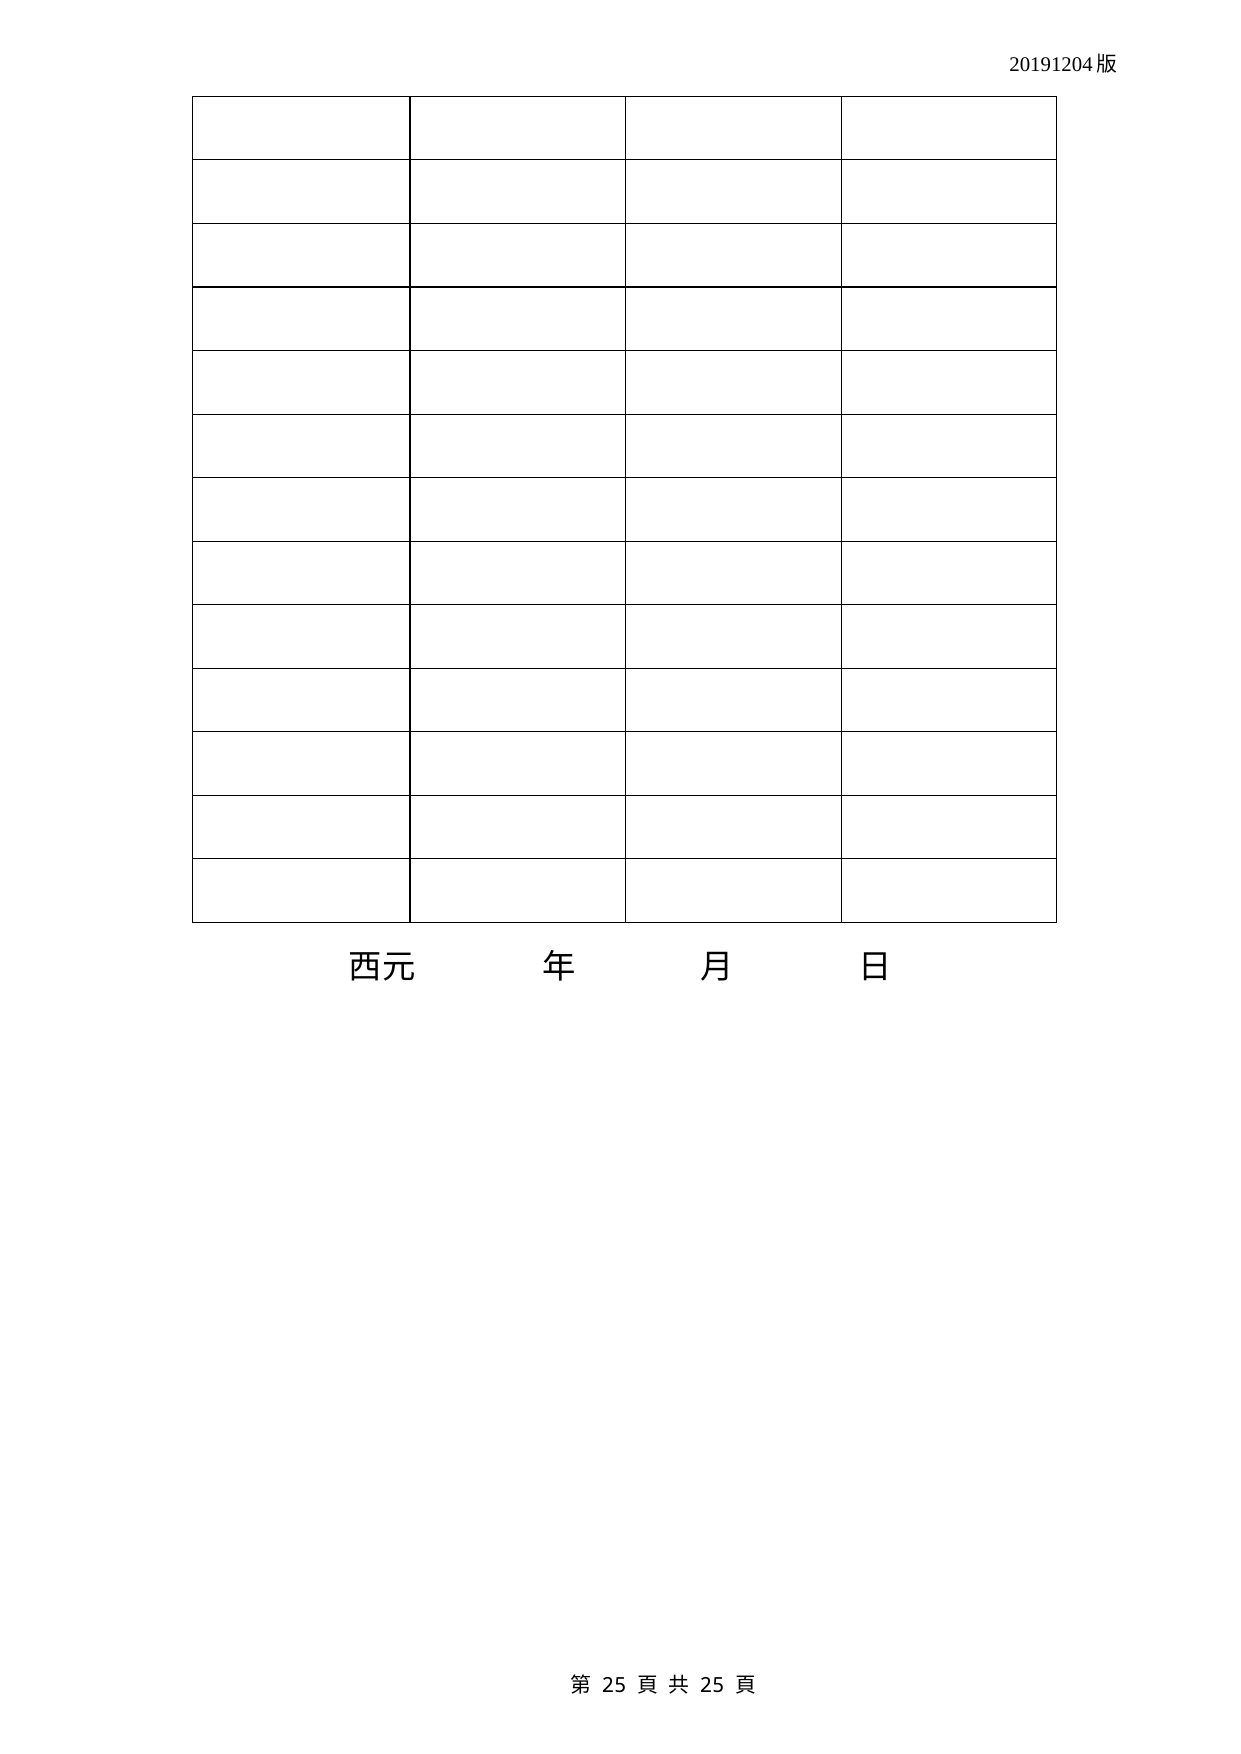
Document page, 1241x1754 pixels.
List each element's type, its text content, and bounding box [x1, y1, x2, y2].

table_cell [193, 859, 409, 922]
table_cell [626, 542, 841, 604]
table_cell [626, 605, 841, 668]
table_cell [193, 542, 409, 604]
table_cell [193, 478, 409, 541]
table_cell [626, 160, 841, 223]
table_cell [842, 859, 1056, 922]
table_cell [626, 796, 841, 858]
table_cell [842, 542, 1056, 604]
table_cell [842, 160, 1056, 223]
table_cell [626, 97, 841, 159]
table_cell [626, 732, 841, 795]
table_cell [842, 97, 1056, 159]
table_cell [411, 796, 625, 858]
table_cell [842, 478, 1056, 541]
table_cell [626, 859, 841, 922]
table_cell [411, 160, 625, 223]
table_cell [626, 669, 841, 731]
table_cell [193, 796, 409, 858]
table_cell [193, 732, 409, 795]
table_cell [626, 478, 841, 541]
table_cell [193, 288, 409, 350]
table_cell [411, 669, 625, 731]
table_cell [411, 859, 625, 922]
table_cell [411, 478, 625, 541]
table_cell [842, 605, 1056, 668]
table_cell [411, 605, 625, 668]
table_cell [411, 542, 625, 604]
table_cell [842, 224, 1056, 286]
table_cell [411, 288, 625, 350]
text 西元 年 月 日 [118, 923, 1122, 985]
table_cell [842, 796, 1056, 858]
table_cell [411, 732, 625, 795]
table_cell [411, 415, 625, 477]
table_cell [626, 288, 841, 350]
table_cell [842, 669, 1056, 731]
table_cell [193, 97, 409, 159]
table_cell [411, 351, 625, 413]
table_cell [411, 224, 625, 286]
table_cell [193, 415, 409, 477]
table_cell [626, 224, 841, 286]
table_cell [842, 732, 1056, 795]
table_cell [842, 415, 1056, 477]
table_cell [193, 351, 409, 413]
table_cell [626, 415, 841, 477]
table_cell [193, 605, 409, 668]
table_cell [193, 224, 409, 286]
table_cell [411, 97, 625, 159]
table_cell [626, 351, 841, 413]
table_cell [193, 669, 409, 731]
table_cell [842, 351, 1056, 413]
table_cell [193, 160, 409, 223]
table_cell [842, 288, 1056, 350]
